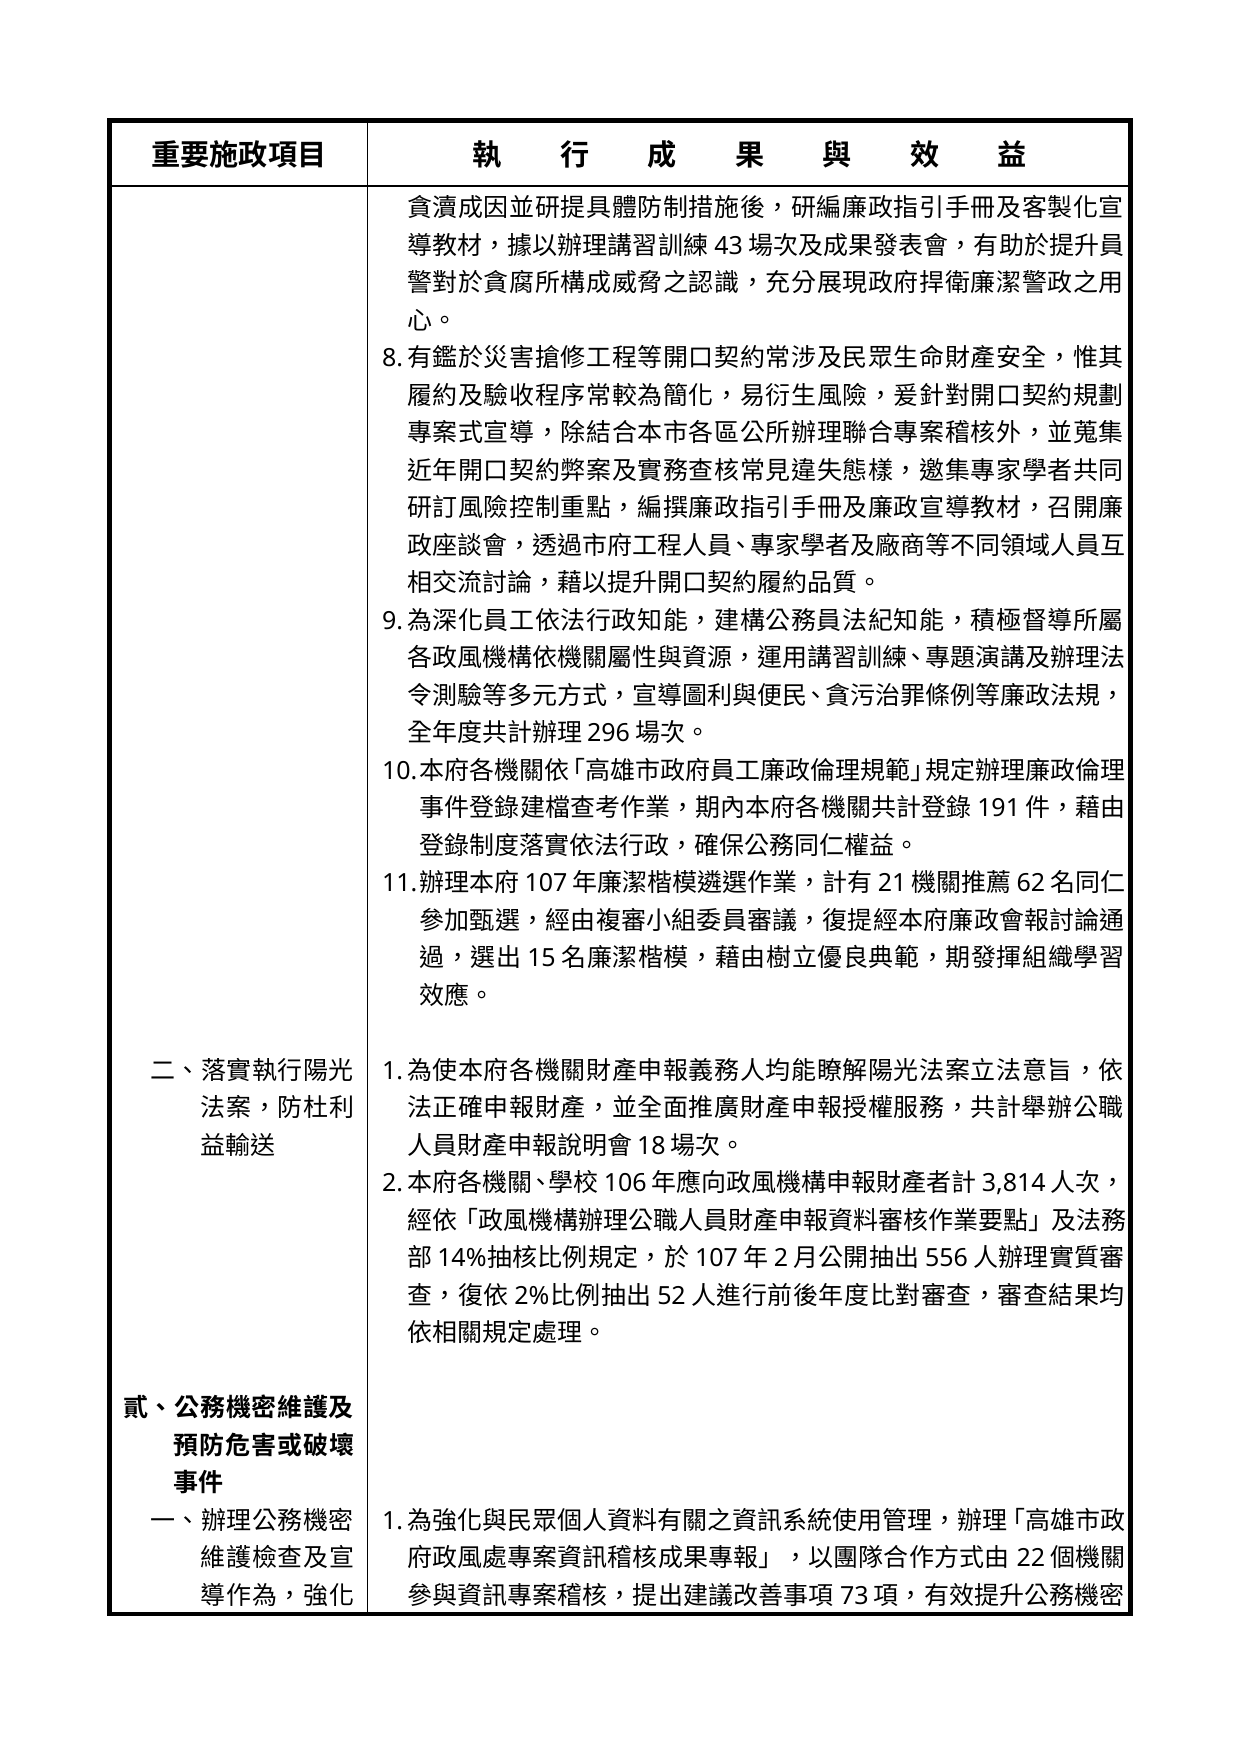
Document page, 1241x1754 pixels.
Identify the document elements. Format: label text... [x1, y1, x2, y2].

table_header 重要施政項目 [112, 123, 367, 185]
table_header 執 行 成 果 與 效 益 [368, 123, 1128, 185]
table_cell 二、落實執行陽光法案，防杜利益輸送 貳、公務機密維護及預防危害或破壞事件 一、辦理公務機密維護檢查及宣導作為，強化 [112, 187, 367, 1612]
table_cell 定期召開本府廉政會報，並督導所屬召開機關廉政會報共計138會議次，各次會議除追蹤機關廉政措施執行現況，復就「垃圾焚化底渣處理及再利用現況」、「精進災後復舊之作業流程與審核機制」、「避免最有利標採購案長期由固定評選委員擔任防弊作為」、「周延受理檢舉案件作業程序」、「社會福利重點方案及廉政關懷作為」及「107年廉潔楷模保薦作業」等提案作成決議計386案次，透過會報平台充分溝通討論，精進行政執行效能，落實各執行機關管考事項，有效整合廉能措施。 落實機關風險管制作為，擇定「建物建造執照核發業務」、「工廠暨工業用地管理業務」、「藥品請購核銷及入庫管理業務」、「拾得遺失物作業」及「代清理廢棄物業務」等重點業務實施專案稽核計20案次，協助機關修訂規管措施、追繳罰鍰增益國庫及節省公帑等，落實機關風險評估與管控，強化內控機制，有效提升機關行政效能與品質。 本府各機關政風機構於業務會辦公文及採購監辦或民情反映等過程，針對潛存違失風險適時導正興革，適時簽陳機關首長採行預警措施計233件，發揮風險預警功能，降低貪瀆風險。 依據「機關主會計及有關單位會同監辦採購辦法」等相關規定，督導本府各機關政風機構落實開標、比價、議價、決標及驗收等程序監辦機制，計10,586件（含實地監辦5,608件，書面監辦4,978件），就監辦過程發掘缺失事項，均適時導正建議，落實程序作業規範，避免衍生爭議問題。 針對涉犯貪瀆不法或行政違失案件，會同業務單位深入探究弊案案情、剖析肇因及弊端態樣，並研擬再防貪措施，編撰「環保檢舉獎勵金」等專案報告計6案次，簽呈機關首長後移請業務單位參酌改進，建構再防貪機制，積極防堵類似案件再生，嚴密周全防弊措施。 基於對公務同仁「愛護、防護、保護」，與水利局及工務局合作分就「水利」與「建管」兩項議題，以個案探討方式，針對重複發生之弊失態樣，進行業務防弊措施之滾動式檢討，研提促進廉能精進方案。另為擴大宣導效益，廉政細工指引手冊並公告於機關網站，供機關同仁、廠商及社會大眾參考，藉以加強外部監督力量，有效發揮政風防貪效能。 為強化警政同仁廉政法紀觀念，結合警察局辦理廉政宣導專案，藉由舉辦警政主題共識座談會，與基層儲備幹部就弊案共同探討貪瀆成因並研提具體防制措施後，研編廉政指引手冊及客製化宣導教材，據以辦理講習訓練43場次及成果發表會，有助於提升員警對於貪腐所構成威脅之認識，充分展現政府捍衛廉潔警政之用心。 有鑑於災害搶修工程等開口契約常涉及民眾生命財產安全，惟其履約及驗收程序常較為簡化，易衍生風險，爰針對開口契約規劃專案式宣導，除結合本市各區公所辦理聯合專案稽核外，並蒐集近年開口契約弊案及實務查核常見違失態樣，邀集專家學者共同研訂風險控制重點，編撰廉政指引手冊及廉政宣導教材，召開廉政座談會，透過市府工程人員、專家學者及廠商等不同領域人員互相交流討論，藉以提升開口契約履約品質。 為深化員工依法行政知能，建構公務員法紀知能，積極督導所屬各政風機構依機關屬性與資源，運用講習訓練、專題演講及辦理法令測驗等多元方式，宣導圖利與便民、貪污治罪條例等廉政法規，全年度共計辦理296場次。 本府各機關依「高雄市政府員工廉政倫理規範」規定辦理廉政倫理事件登錄建檔查考作業，期內本府各機關共計登錄191件，藉由登錄制度落實依法行政，確保公務同仁權益。 辦理本府107年廉潔楷模遴選作業，計有21機關推薦62名同仁參加甄選，經由複審小組委員審議，復提經本府廉政會報討論通過，選出15名廉潔楷模，藉由樹立優良典範，期發揮組織學習效應。 為使本府各機關財產申報義務人均能瞭解陽光法案立法意旨，依法正確申報財產，並全面推廣財產申報授權服務，共計舉辦公職人員財產申報說明會18場次。 本府各機關、學校106年應向政風機構申報財產者計3,814人次，經依「政風機構辦理公職人員財產申報資料審核作業要點」及法務部14%抽核比例規定，於107年2月公開抽出556人辦理實質審查，復依2%比例抽出52人進行前後年度比對審查，審查結果均依相關規定處理。 為強化與民眾個人資料有關之資訊系統使用管理，辦理「高雄市政府政風處專案資訊稽核成果專報」，以團隊合作方式由22個機關參與資訊專案稽核，提出建議改善事項73項，有效提升公務機密及資訊安全。 為杜絶洩密管道及防制危安事故發生，本年度督導所屬執行機密維護宣導2,621案，辦理公務機密檢查709案，以防止洩密事件發生，並有效落實資通安全及公務機密保密措施。 1.召開維護會報，規劃各單位之公務機密及機關安全維護措施，並作為檢討及溝通機關維護工作之平台，期以詳實並切中問題核心之維護相關提案，落實機關維護工作，107年度共督導所屬召開133場次，提會研議之維護工作提案總數達398案。 2.針對易滋危安業務研究其弊失，研編「高雄市政府消防局暨所屬消防分隊安全維護專報」，以加強消防局暨所屬消防分隊之門禁管理、監視設備、車輛及器材管制制度，並就管理方式進行檢討及改善。 3.執行「107年十月慶典及高雄市第3屆市長、市議員、里長暨第2屆山地原住民區長、區民代表選舉期間專案安全維護計畫」、「高雄市辦理中華民國107年國慶日—轉動躍進‧雄漾國慶活動」、「高雄市第3屆市長、副市長及首長宣誓就職暨交接典禮專案安全維護」專案安全維護工作合計76次，及執行首長安全維護197次，維護首長安全。 4.督導所屬辦理機關安全維護宣導2,234案、機關安全維護檢查626次，有效構築機關安全網，防堵危安事件於機先。 5.督促各政風機構團隊合作，分享陳抗及危安事件之預警資訊，以建構安全維護網絡，於107年度共通報及協助機關疏處應變156案，防制危害事件之發生或損害之擴散。 掌握機關可能性風險業務，適時擘劃專案清查，貫徹行政肅貪作為，檢舉案件均經審慎處理，其中辦理行政處理68案、澄清結案（含列參及其他）者422案，函送權責機關參處322案，查處中35案。 1.針對易滋弊端業務或風險顧慮人員，伺機配合業務稽核或專案清查機會，以整合性、組織性作為積極發掘不法，適採預警措施，以期防制或發掘貪瀆不法案件。 2.為機先落實防處作為，消弭機關可能衍生之貪瀆不法情事，本年度對於業務查察涉及行政違失人員，移請權責機關議處計20案56人次，其中記過2人、申誡44人，書面警告10人。 [368, 187, 1128, 1612]
